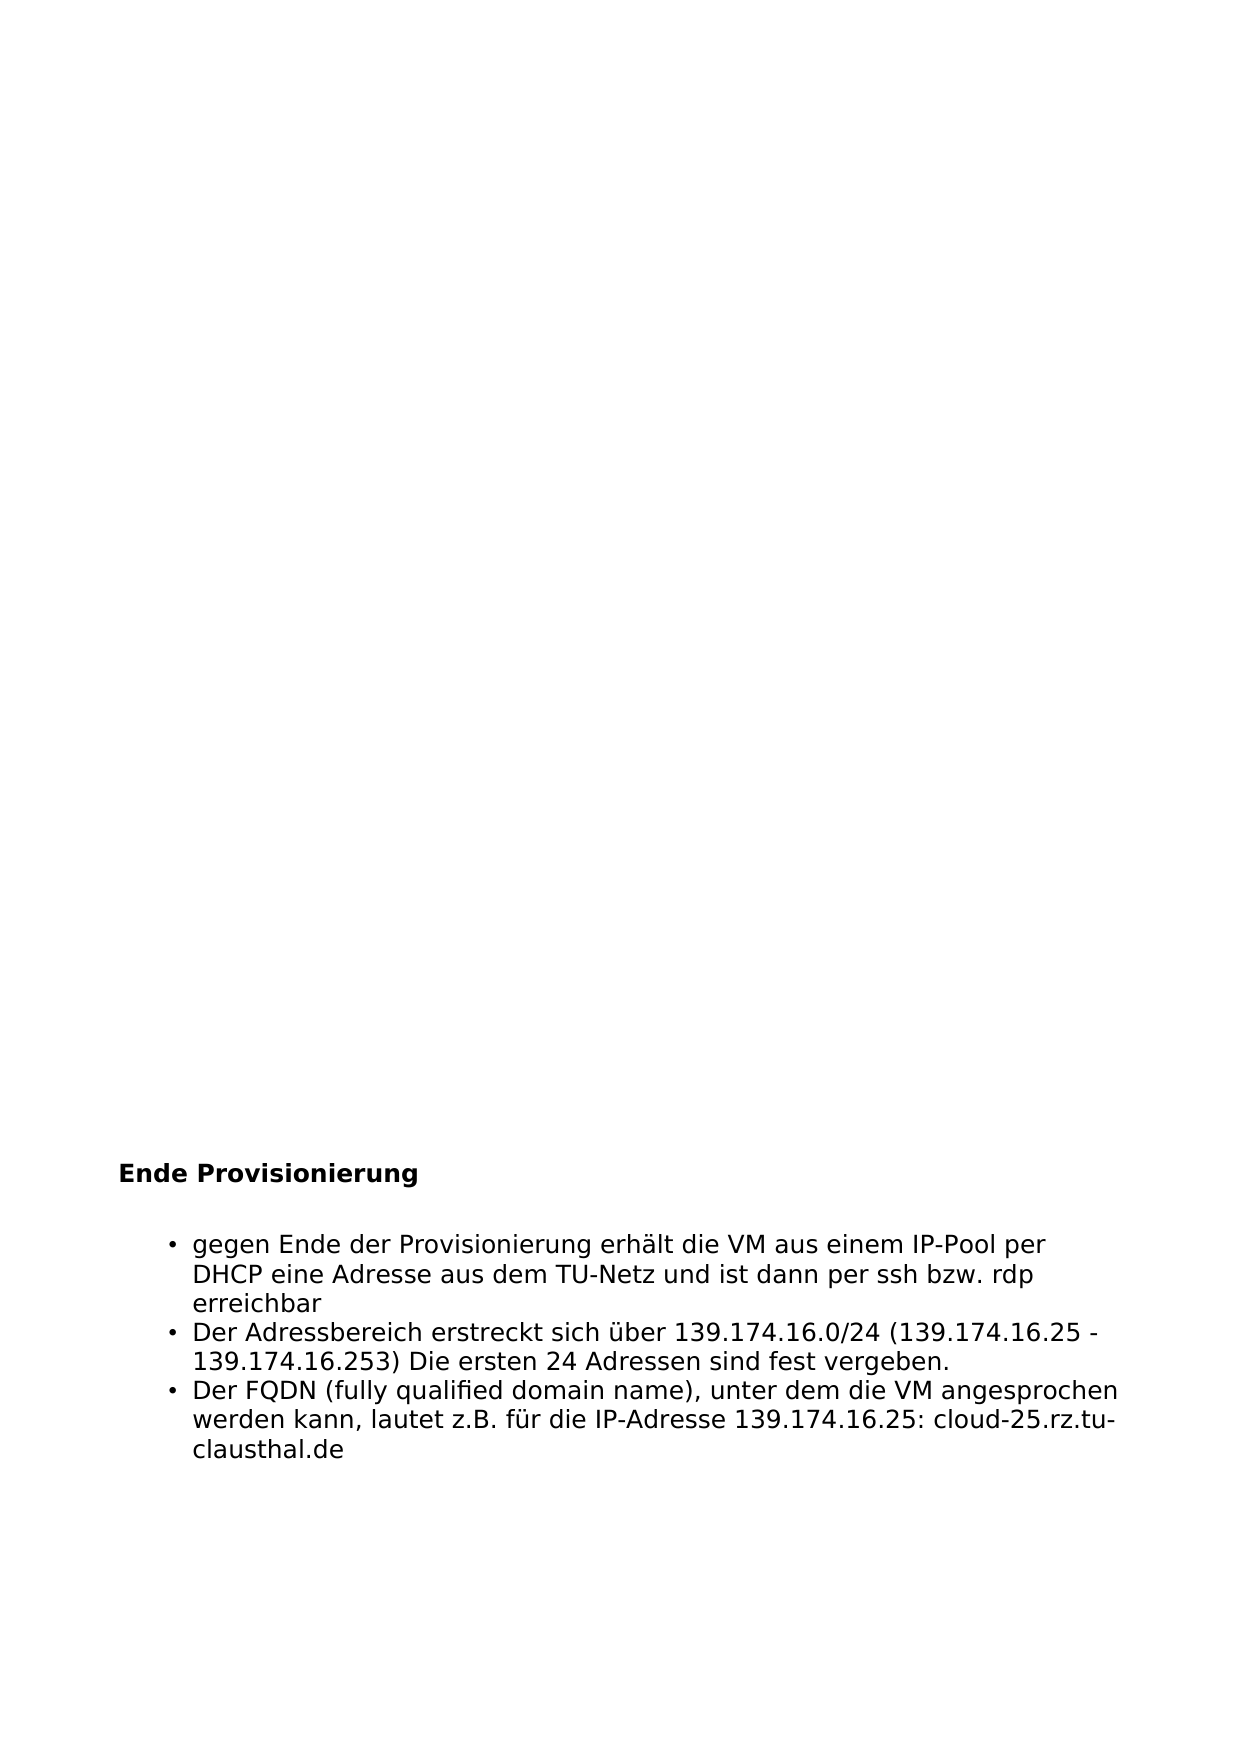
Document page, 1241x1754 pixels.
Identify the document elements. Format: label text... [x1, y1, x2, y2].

list gegen Ende der Provisionierung erhält die VM aus einem IP-Pool per DHCP eine Adresse aus dem TU-Netz und ist dann per ssh bzw. rdp erreichbar [177, 1231, 1122, 1318]
subtitle Ende Provisionierung [118, 1159, 1122, 1189]
list Der FQDN (fully qualified domain name), unter dem die VM angesprochen werden kann, lautet z.B. für die IP-Adresse 139.174.16.25: cloud-25.rz.tu-clausthal.de [177, 1377, 1122, 1464]
list Der Adressbereich erstreckt sich über 139.174.16.0/24 (139.174.16.25 - 139.174.16.253) Die ersten 24 Adressen sind fest vergeben. [177, 1318, 1122, 1377]
